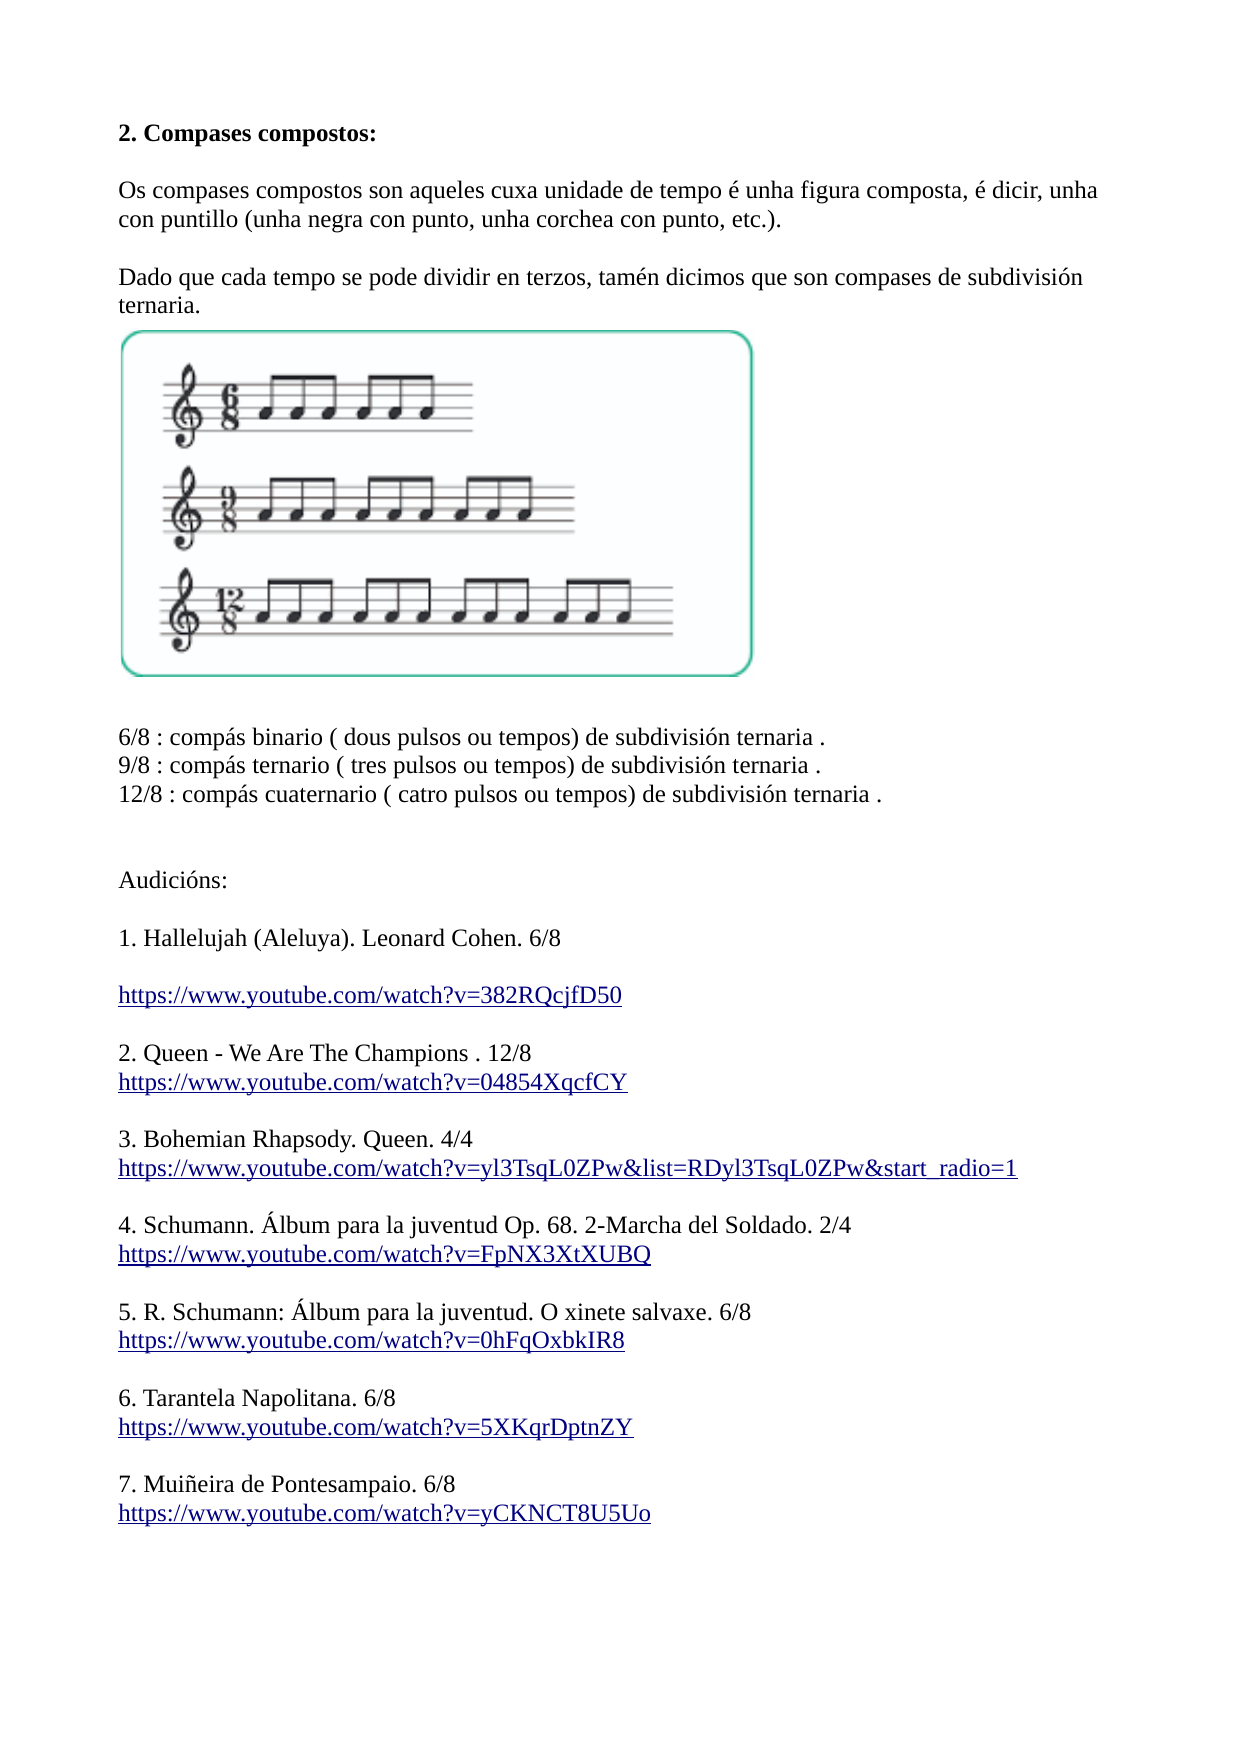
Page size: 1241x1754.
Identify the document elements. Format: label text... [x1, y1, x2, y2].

text 4. Schumann. Álbum para la juventud Op. 68. 2-Marcha del Soldado. 2/4 [118, 1211, 1122, 1239]
text https://www.youtube.com/watch?v=5XKqrDptnZY [118, 1412, 1122, 1441]
text Audicións: [118, 866, 1122, 894]
text https://www.youtube.com/watch?v=04854XqcfCY [118, 1067, 1122, 1096]
text 6. Tarantela Napolitana. 6/8 [118, 1383, 1122, 1412]
text 5. R. Schumann: Álbum para la juventud. O xinete salvaxe. 6/8 [118, 1297, 1122, 1326]
text Os compases compostos son aqueles cuxa unidade de tempo é unha figura composta, é dicir, unha con puntillo (unha negra con punto, unha corchea con punto, etc.). [118, 176, 1122, 233]
picture [120, 330, 755, 677]
text 3. Bohemian Rhapsody. Queen. 4/4 [118, 1124, 1122, 1153]
text 9/8 : compás ternario ( tres pulsos ou tempos) de subdivisión ternaria . [118, 751, 1122, 779]
text https://www.youtube.com/watch?v=FpNX3XtXUBQ [118, 1239, 1122, 1268]
text 7. Muiñeira de Pontesampaio. 6/8 [118, 1469, 1122, 1498]
text 2. Queen - We Are The Champions . 12/8 [118, 1038, 1122, 1067]
text https://www.youtube.com/watch?v=0hFqOxbkIR8 [118, 1326, 1122, 1354]
text Dado que cada tempo se pode dividir en terzos, tamén dicimos que son compases de subdivisión ternaria. [118, 262, 1122, 319]
text 12/8 : compás cuaternario ( catro pulsos ou tempos) de subdivisión ternaria . [118, 779, 1122, 808]
text 2. Compases compostos: [118, 118, 1122, 147]
text 1. Hallelujah (Aleluya). Leonard Cohen. 6/8 [118, 923, 1122, 952]
text https://www.youtube.com/watch?v=yl3TsqL0ZPw&list=RDyl3TsqL0ZPw&start_radio=1 [118, 1153, 1122, 1182]
text 6/8 : compás binario ( dous pulsos ou tempos) de subdivisión ternaria . [118, 722, 1122, 751]
text https://www.youtube.com/watch?v=yCKNCT8U5Uo [118, 1498, 1122, 1527]
text https://www.youtube.com/watch?v=382RQcjfD50 [118, 981, 1122, 1009]
